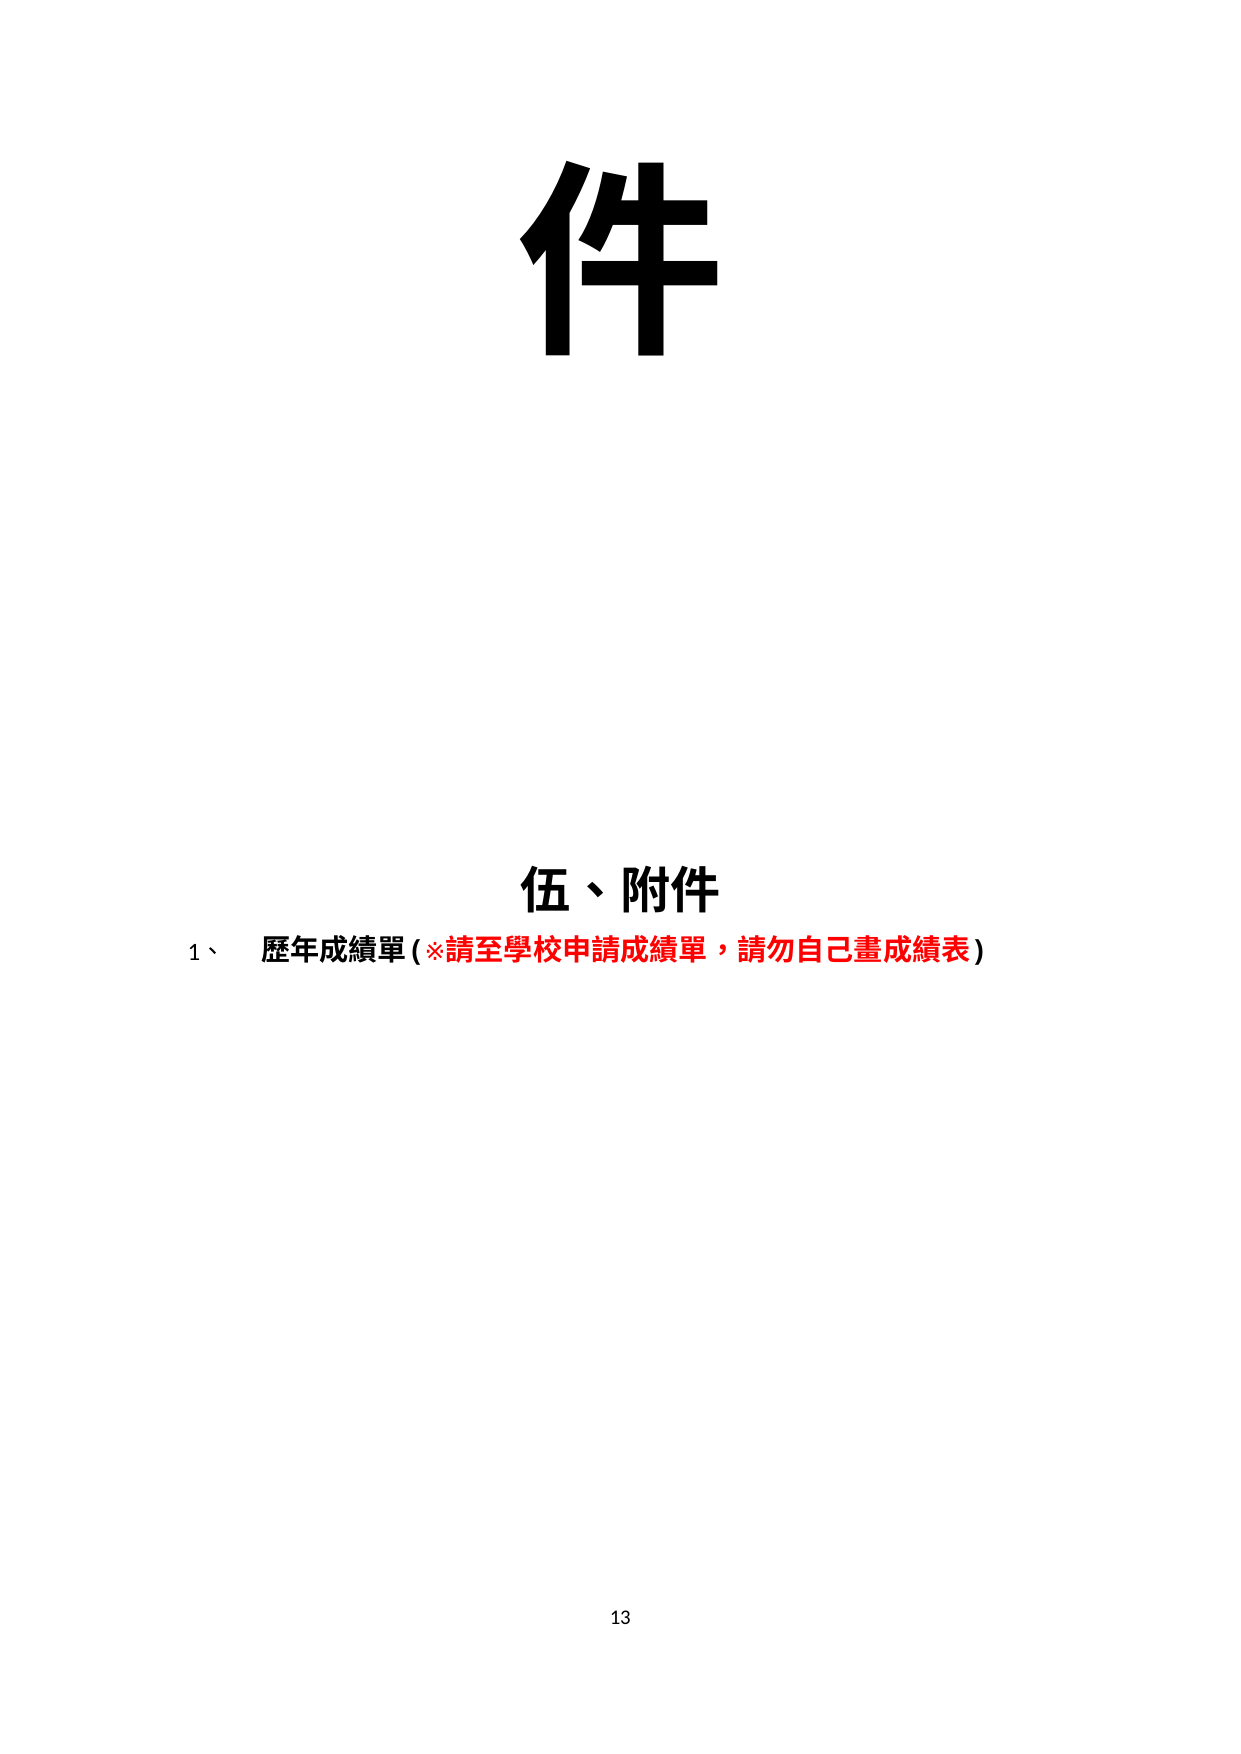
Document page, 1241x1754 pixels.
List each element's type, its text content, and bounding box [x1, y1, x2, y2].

text 伍、附件 [187, 850, 1053, 923]
text 件 [187, 96, 1053, 398]
list 歷年成績單(請至學校申請成績單，請勿自己畫成績表) [187, 923, 1053, 969]
